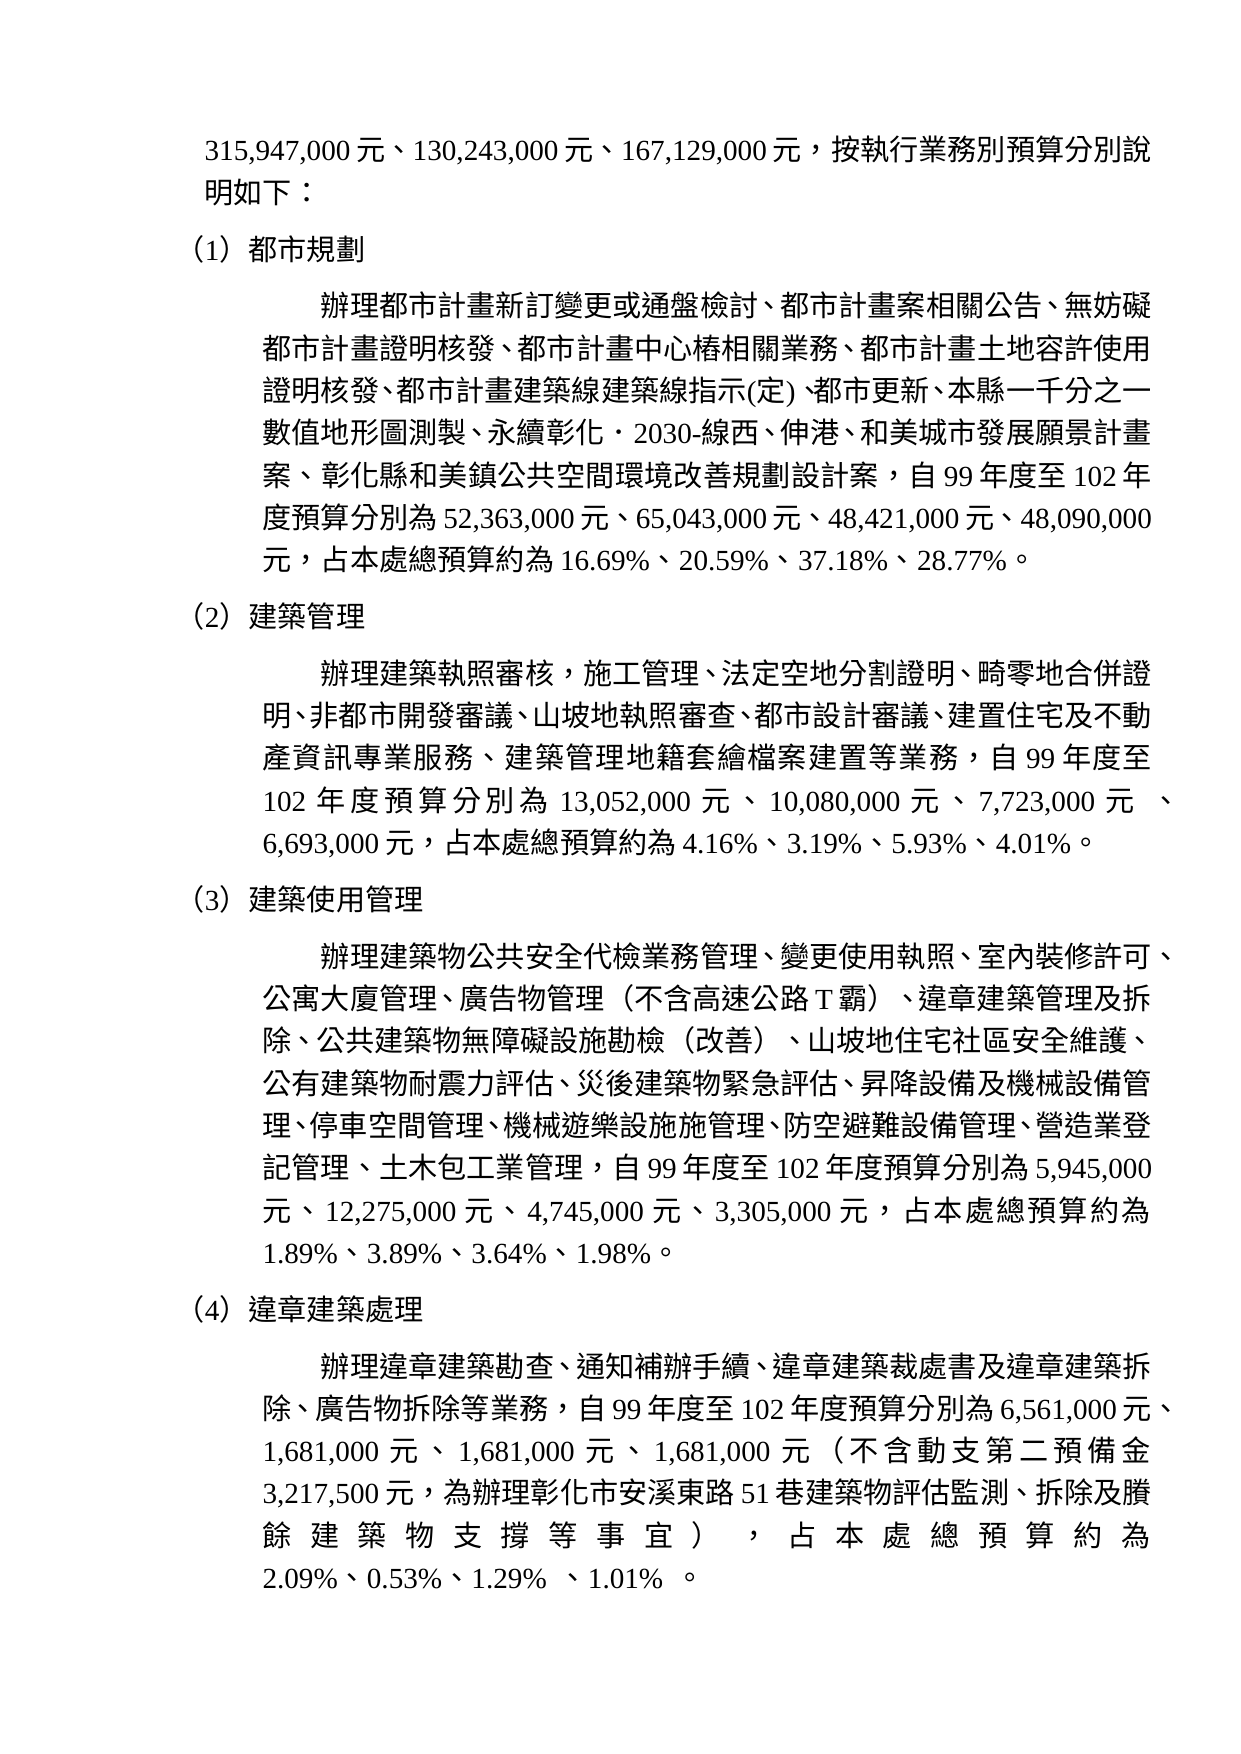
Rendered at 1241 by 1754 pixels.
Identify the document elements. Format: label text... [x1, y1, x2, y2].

text 辦理建築物公共安全代檢業務管理、變更使用執照、室內裝修許可、公寓大廈管理、廣告物管理（不含高速公路T霸）、違章建築管理及拆除、公共建築物無障礙設施勘檢（改善）、山坡地住宅社區安全維護、公有建築物耐震力評估、災後建築物緊急評估、昇降設備及機械設備管理、停車空間管理、機械遊樂設施施管理、防空避難設備管理、營造業登記管理、土木包工業管理，自99年度至102年度預算分別為5,945,000元、12,275,000元、4,745,000元、3,305,000元，占本處總預算約為1.89%、3.89%、3.64%、1.98%。 [262, 933, 1152, 1272]
list 建築管理 [175, 594, 1152, 636]
text 自99年度至102年度，本處經費編列分別為313,755,000元、315,947,000元、130,243,000元、167,129,000元，按執行業務別預算分別說明如下： [204, 127, 1152, 212]
text 辦理違章建築勘查、通知補辦手續、違章建築裁處書及違章建築拆除、廣告物拆除等業務，自99年度至102年度預算分別為6,561,000元、1,681,000元、1,681,000元、1,681,000元（不含動支第二預備金3,217,500元，為辦理彰化市安溪東路51巷建築物評估監測、拆除及賸餘建築物支撐等事宜），占本處總預算約為2.09%、0.53%、1.29%、1.01%。 [262, 1343, 1152, 1597]
list 都市規劃 [175, 226, 1152, 268]
list 建築使用管理 [175, 877, 1152, 919]
text 辦理都市計畫新訂變更或通盤檢討、都市計畫案相關公告、無妨礙都市計畫證明核發、都市計畫中心樁相關業務、都市計畫土地容許使用證明核發、都市計畫建築線建築線指示(定)、都市更新、本縣一千分之一數值地形圖測製、永續彰化．2030-線西、伸港、和美城市發展願景計畫案、彰化縣和美鎮公共空間環境改善規劃設計案，自99年度至102年度預算分別為52,363,000元、65,043,000元、48,421,000元、48,090,000元，占本處總預算約為16.69%、20.59%、37.18%、28.77%。 [262, 283, 1152, 579]
text 辦理建築執照審核，施工管理、法定空地分割證明、畸零地合併證明、非都市開發審議、山坡地執照審查、都市設計審議、建置住宅及不動產資訊專業服務、建築管理地籍套繪檔案建置等業務，自99年度至102年度預算分別為13,052,000元、10,080,000元、7,723,000元、6,693,000元，占本處總預算約為4.16%、3.19%、5.93%、4.01%。 [262, 651, 1152, 862]
list 違章建築處理 [175, 1286, 1152, 1329]
